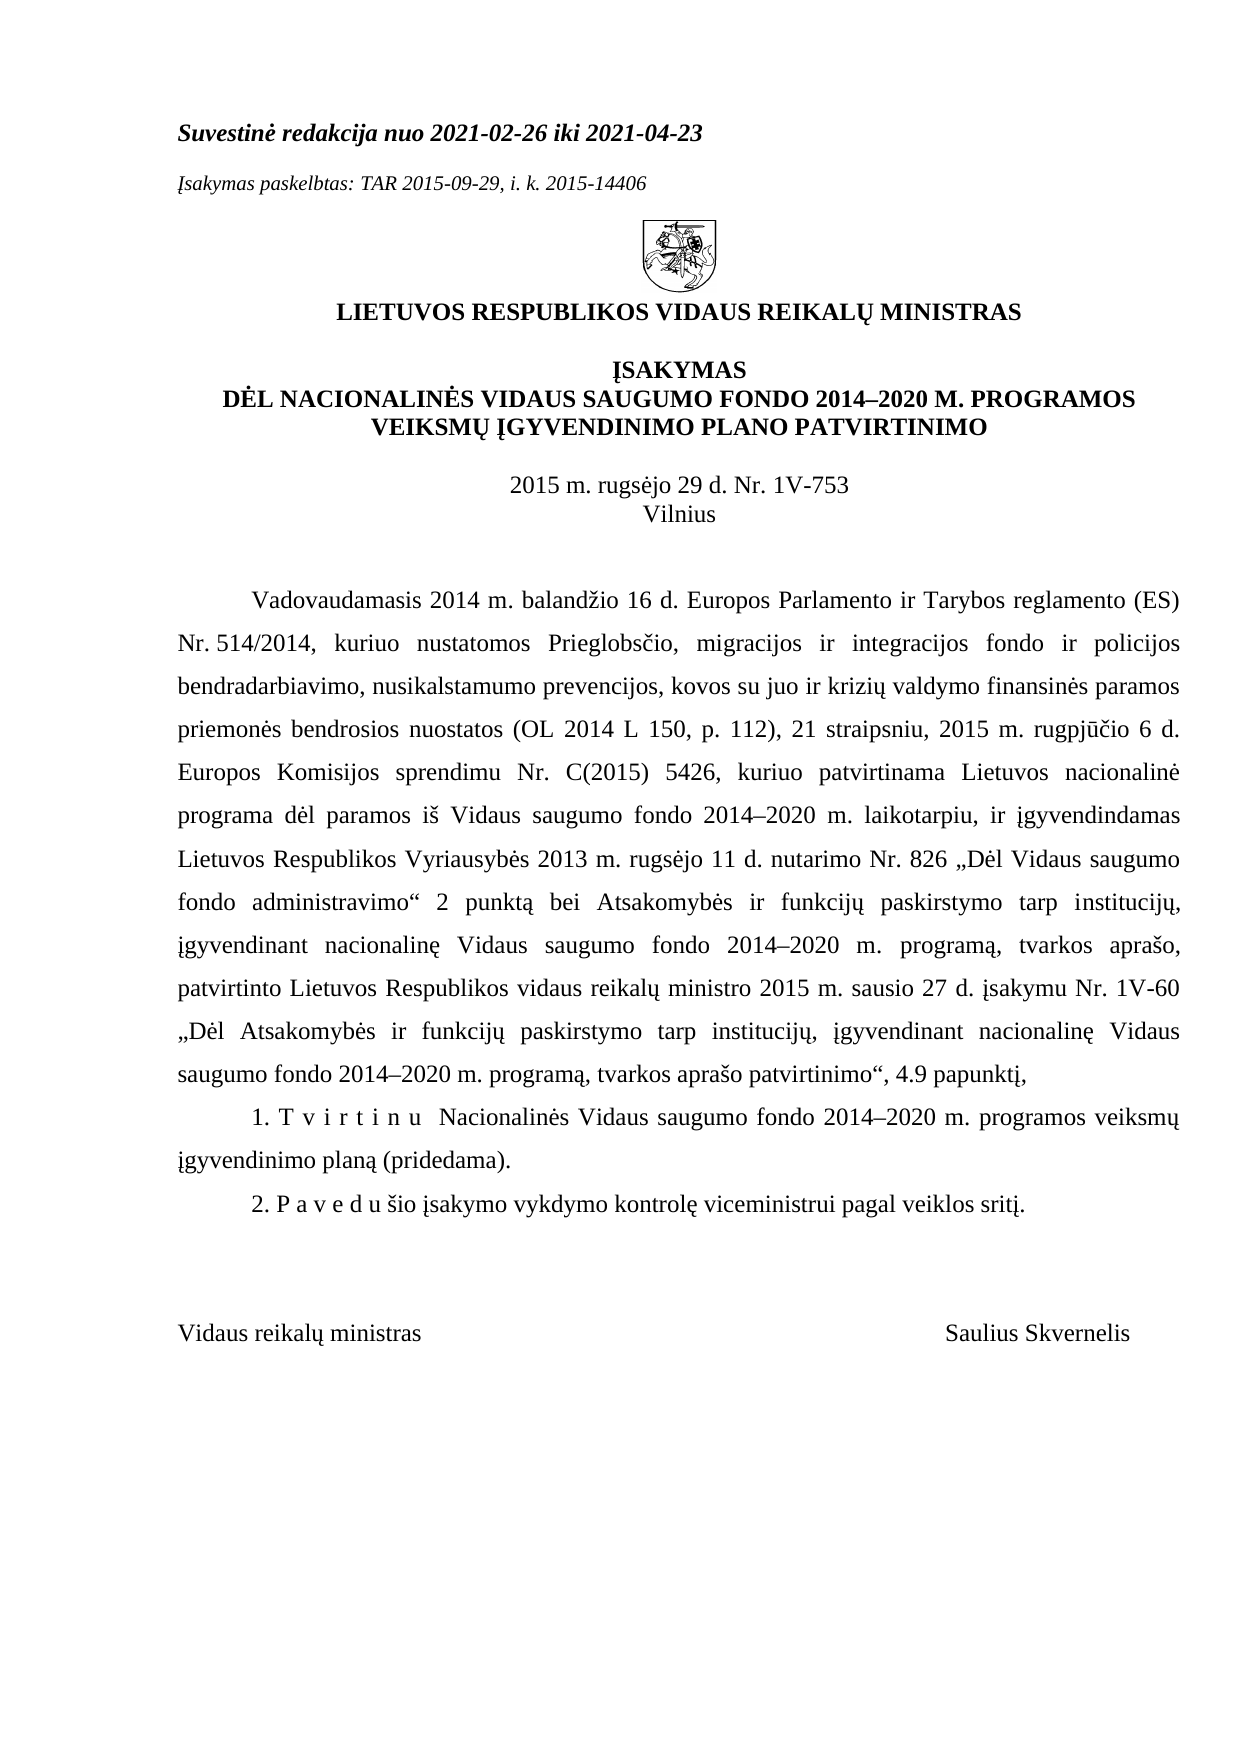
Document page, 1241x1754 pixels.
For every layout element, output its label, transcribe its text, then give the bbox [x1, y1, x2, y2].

text 2. P a v e d u šio įsakymo vykdymo kontrolę viceministrui pagal veiklos sritį. [177, 1189, 1181, 1217]
text LIETUVOS RESPUBLIKOS VIDAUS REIKALŲ MINISTRAS [177, 297, 1181, 326]
text Vadovaudamasis 2014 m. balandžio 16 d. Europos Parlamento ir Tarybos reglamento (ES) Nr. 514/2014, kuriuo nustatomos Prieglobsčio, migracijos ir integracijos fondo ir policijos bendradarbiavimo, nusikalstamumo prevencijos, kovos su juo ir krizių valdymo finansinės paramos priemonės bendrosios nuostatos (OL 2014 L 150, p. 112), 21 straipsniu, 2015 m. rugpjūčio 6 d. Europos Komisijos sprendimu Nr. C(2015) 5426, kuriuo patvirtinama Lietuvos nacionalinė programa dėl paramos iš Vidaus saugumo fondo 2014–2020 m. laikotarpiu, ir įgyvendindamas Lietuvos Respublikos Vyriausybės 2013 m. rugsėjo 11 d. nutarimo Nr. 826 „Dėl Vidaus saugumo fondo administravimo“ 2 punktą bei Atsakomybės ir funkcijų paskirstymo tarp institucijų, įgyvendinant nacionalinę Vidaus saugumo fondo 2014–2020 m. programą, tvarkos aprašo, patvirtinto Lietuvos Respublikos vidaus reikalų ministro 2015 m. sausio 27 d. įsakymu Nr. 1V-60 „Dėl Atsakomybės ir funkcijų paskirstymo tarp institucijų, įgyvendinant nacionalinę Vidaus saugumo fondo 2014–2020 m. programą, tvarkos aprašo patvirtinimo“, 4.9 papunktį, [177, 585, 1181, 1088]
text 2015 m. rugsėjo 29 d. Nr. 1V-753 [177, 470, 1181, 499]
text Vidaus reikalų ministras Saulius Skvernelis [177, 1318, 1181, 1347]
text DĖL NACIONALINĖS VIDAUS SAUGUMO FONDO 2014–2020 M. PROGRAMOS VEIKSMŲ ĮGYVENDINIMO PLANO PATVIRTINIMO [177, 384, 1181, 441]
text 1. T v i r t i n u Nacionalinės Vidaus saugumo fondo 2014–2020 m. programos veiksmų įgyvendinimo planą (pridedama). [177, 1102, 1181, 1174]
text Įsakymas paskelbtas: TAR 2015-09-29, i. k. 2015-14406 [177, 171, 1181, 195]
text ĮSAKYMAS [177, 355, 1181, 384]
text Suvestinė redakcija nuo 2021-02-26 iki 2021-04-23 [177, 118, 1181, 147]
text Vilnius [177, 499, 1181, 527]
